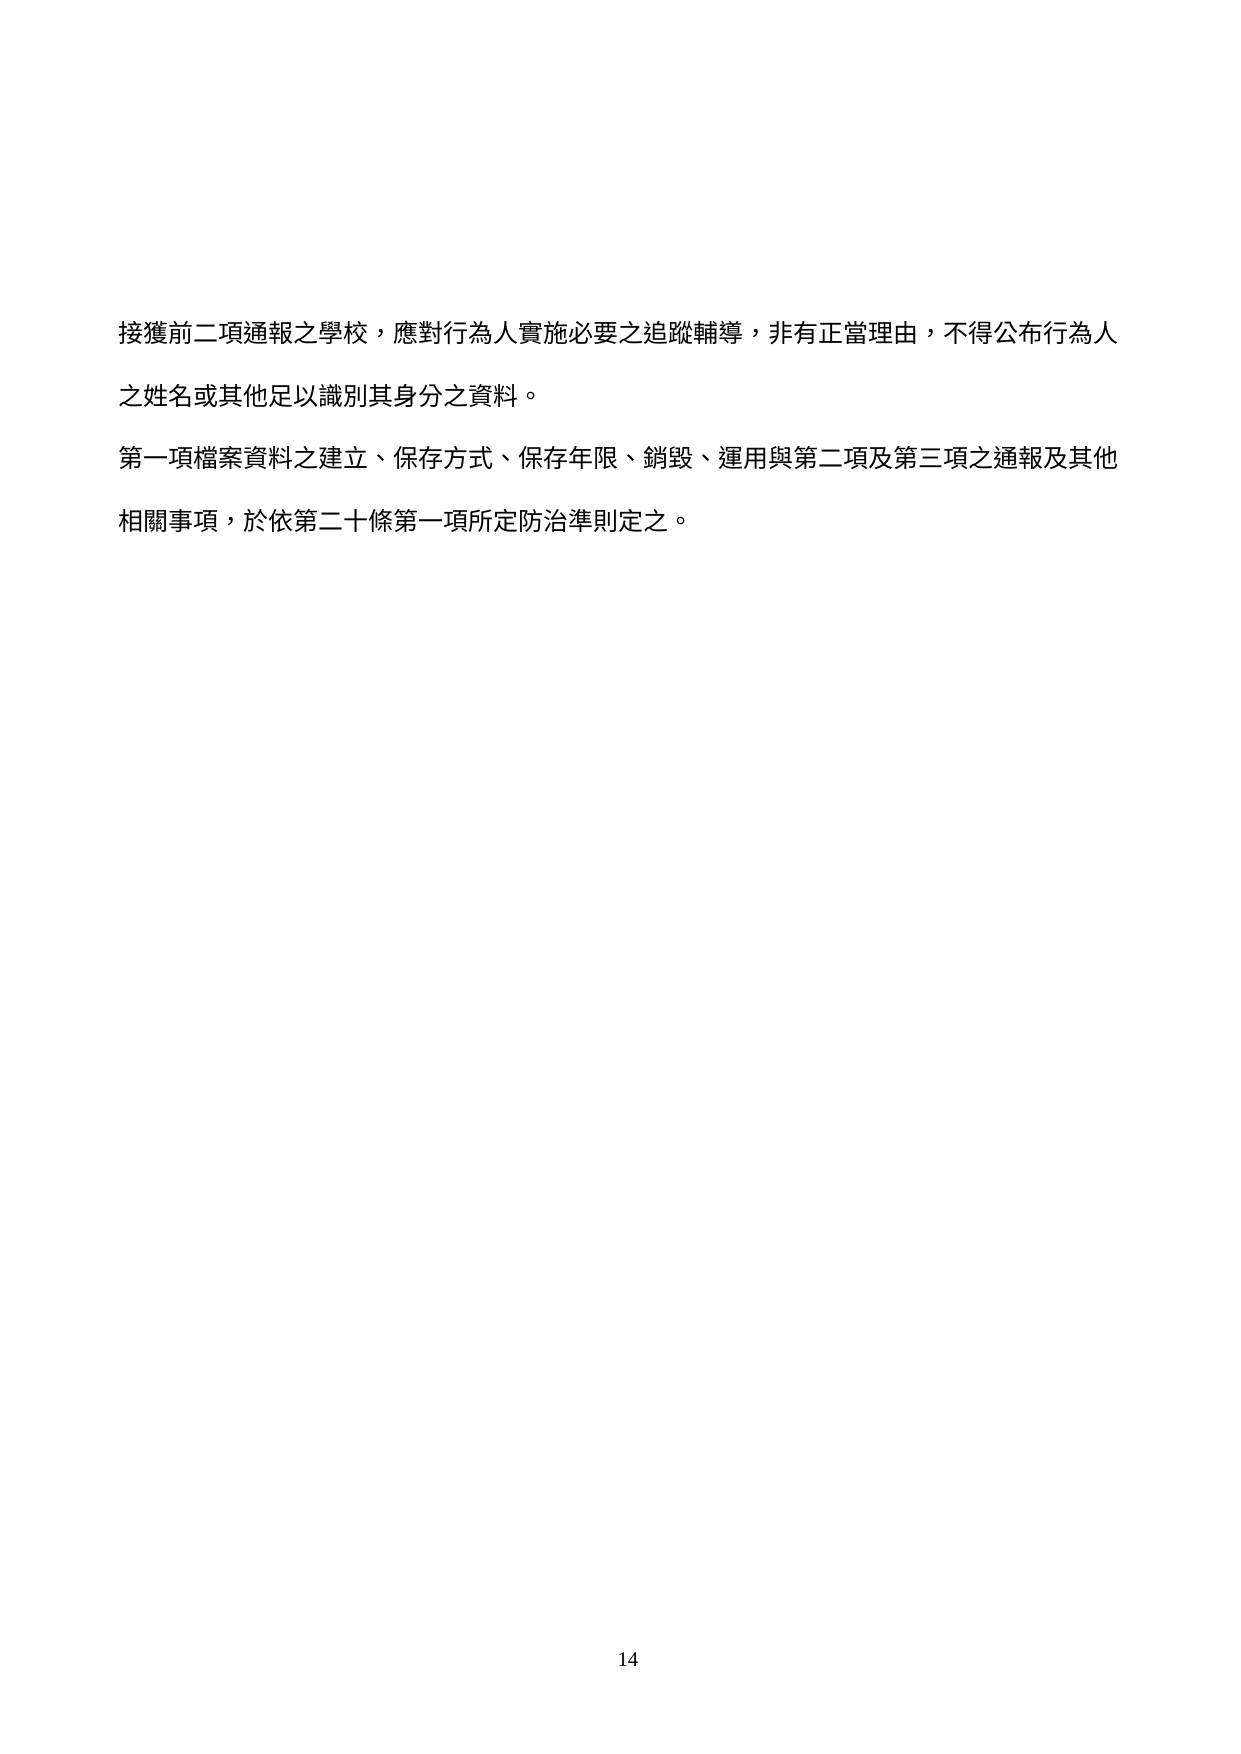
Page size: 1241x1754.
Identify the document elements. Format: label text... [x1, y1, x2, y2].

text 接獲前二項通報之學校，應對行為人實施必要之追蹤輔導，非有正當理由，不得公布行為人之姓名或其他足以識別其身分之資料。 [118, 290, 1137, 415]
text 第一項檔案資料之建立、保存方式、保存年限、銷毀、運用與第二項及第三項之通報及其他相關事項，於依第二十條第一項所定防治準則定之。 [118, 415, 1137, 540]
